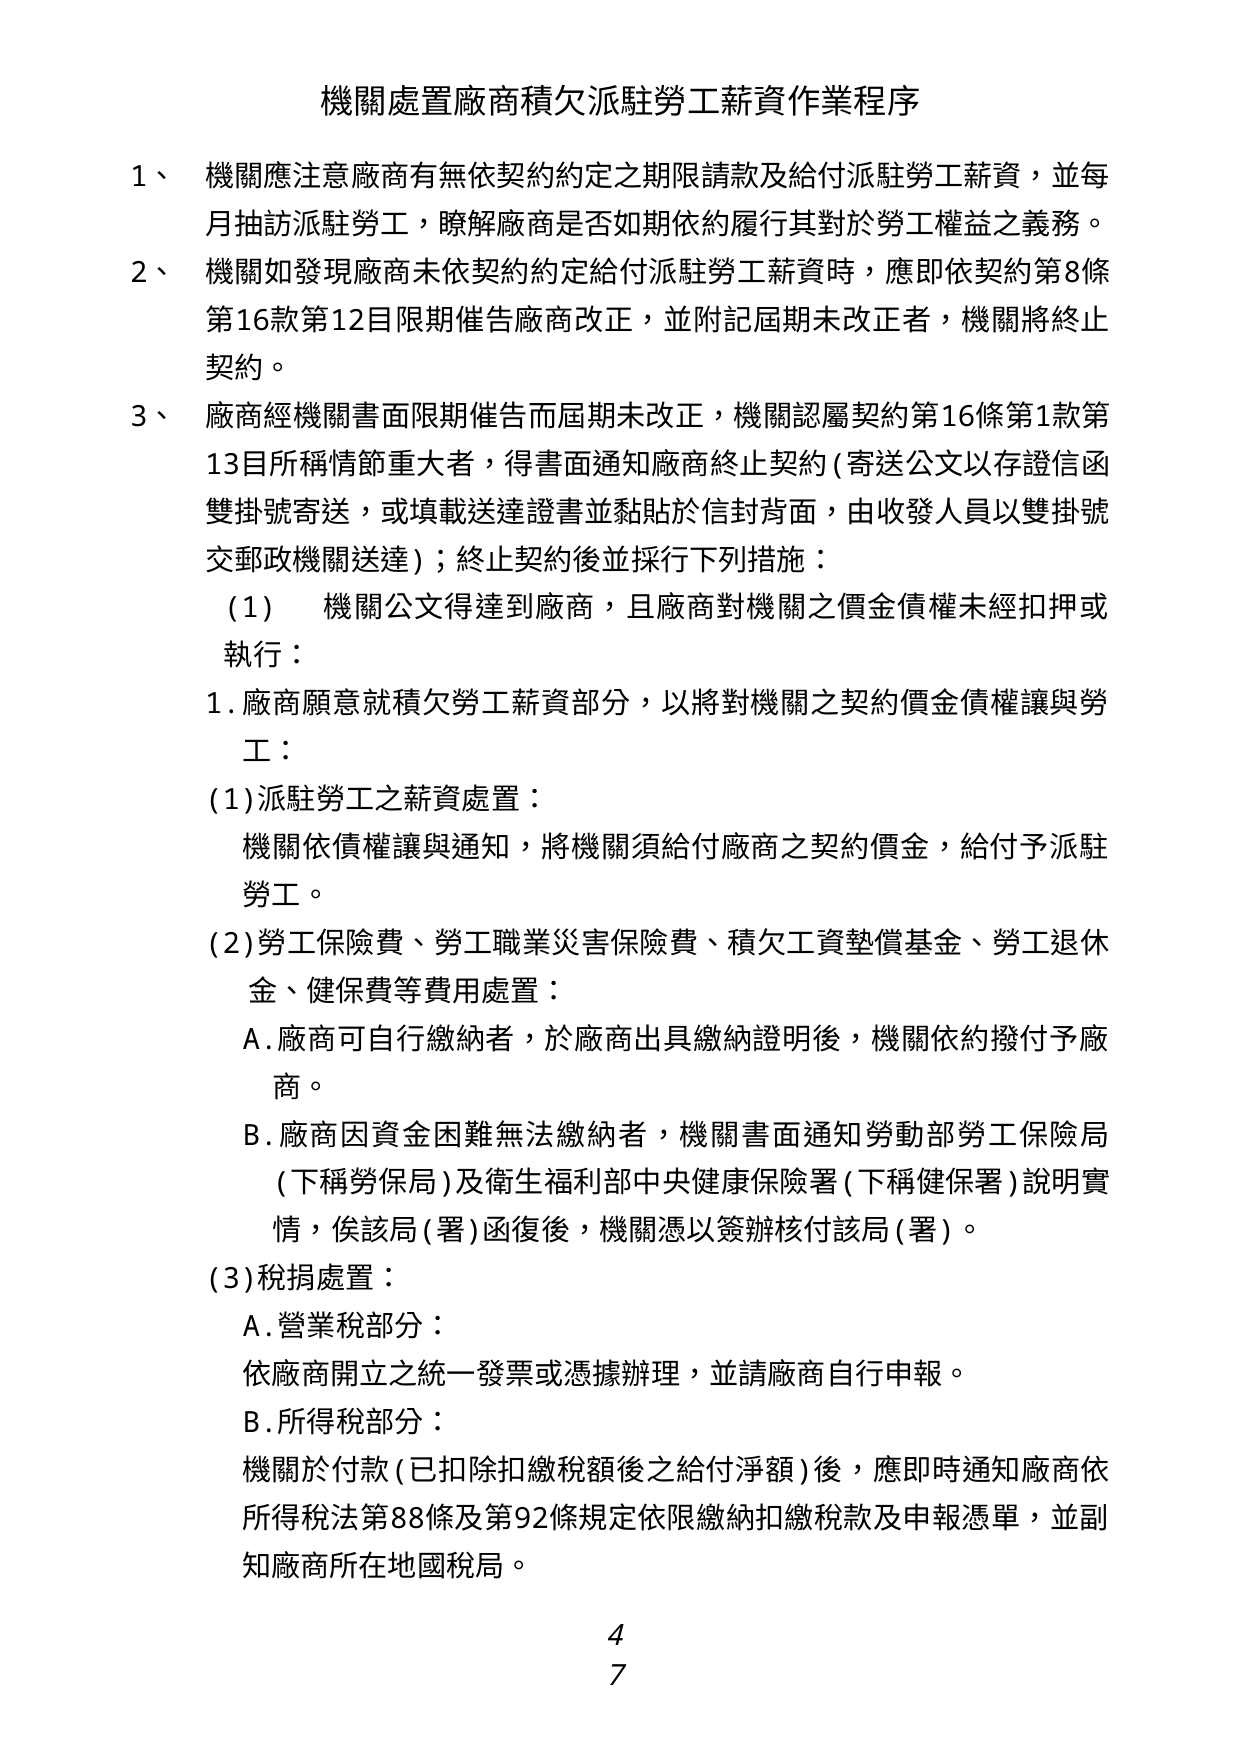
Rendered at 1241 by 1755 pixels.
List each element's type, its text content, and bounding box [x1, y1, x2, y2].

text B.廠商因資金困難無法繳納者，機關書面通知勞動部勞工保險局(下稱勞保局)及衛生福利部中央健康保險署(下稱健保署)說明實情，俟該局(署)函復後，機關憑以簽辦核付該局(署)。 [242, 1107, 1110, 1250]
list 機關公文得達到廠商，且廠商對機關之價金債權未經扣押或執行： [224, 579, 1110, 675]
text (1)派駐勞工之薪資處置： [205, 771, 1110, 819]
text 機關依債權讓與通知，將機關須給付廠商之契約價金，給付予派駐勞工。 [242, 819, 1110, 915]
text A.廠商可自行繳納者，於廠商出具繳納證明後，機關依約撥付予廠商。 [242, 1011, 1110, 1107]
text (2)勞工保險費、勞工職業災害保險費、積欠工資墊償基金、勞工退休金、健保費等費用處置： [205, 915, 1110, 1011]
text 機關處置廠商積欠派駐勞工薪資作業程序 [130, 75, 1110, 123]
list 機關應注意廠商有無依契約約定之期限請款及給付派駐勞工薪資，並每月抽訪派駐勞工，瞭解廠商是否如期依約履行其對於勞工權益之義務。 [130, 148, 1110, 244]
list 廠商願意就積欠勞工薪資部分，以將對機關之契約價金債權讓與勞工： [205, 675, 1110, 771]
text A.營業稅部分： [242, 1298, 1110, 1346]
text (3)稅捐處置： [205, 1250, 1110, 1298]
list 廠商經機關書面限期催告而屆期未改正，機關認屬契約第16條第1款第13目所稱情節重大者，得書面通知廠商終止契約(寄送公文以存證信函雙掛號寄送，或填載送達證書並黏貼於信封背面，由收發人員以雙掛號交郵政機關送達)；終止契約後並採行下列措施： [130, 388, 1110, 579]
text 機關於付款(已扣除扣繳稅額後之給付淨額)後，應即時通知廠商依所得稅法第88條及第92條規定依限繳納扣繳稅款及申報憑單，並副知廠商所在地國稅局。 [242, 1442, 1110, 1586]
text B.所得稅部分： [242, 1394, 1110, 1442]
text 依廠商開立之統一發票或憑據辦理，並請廠商自行申報。 [242, 1346, 1110, 1394]
list 機關如發現廠商未依契約約定給付派駐勞工薪資時，應即依契約第8條第16款第12目限期催告廠商改正，並附記屆期未改正者，機關將終止契約。 [130, 244, 1110, 388]
